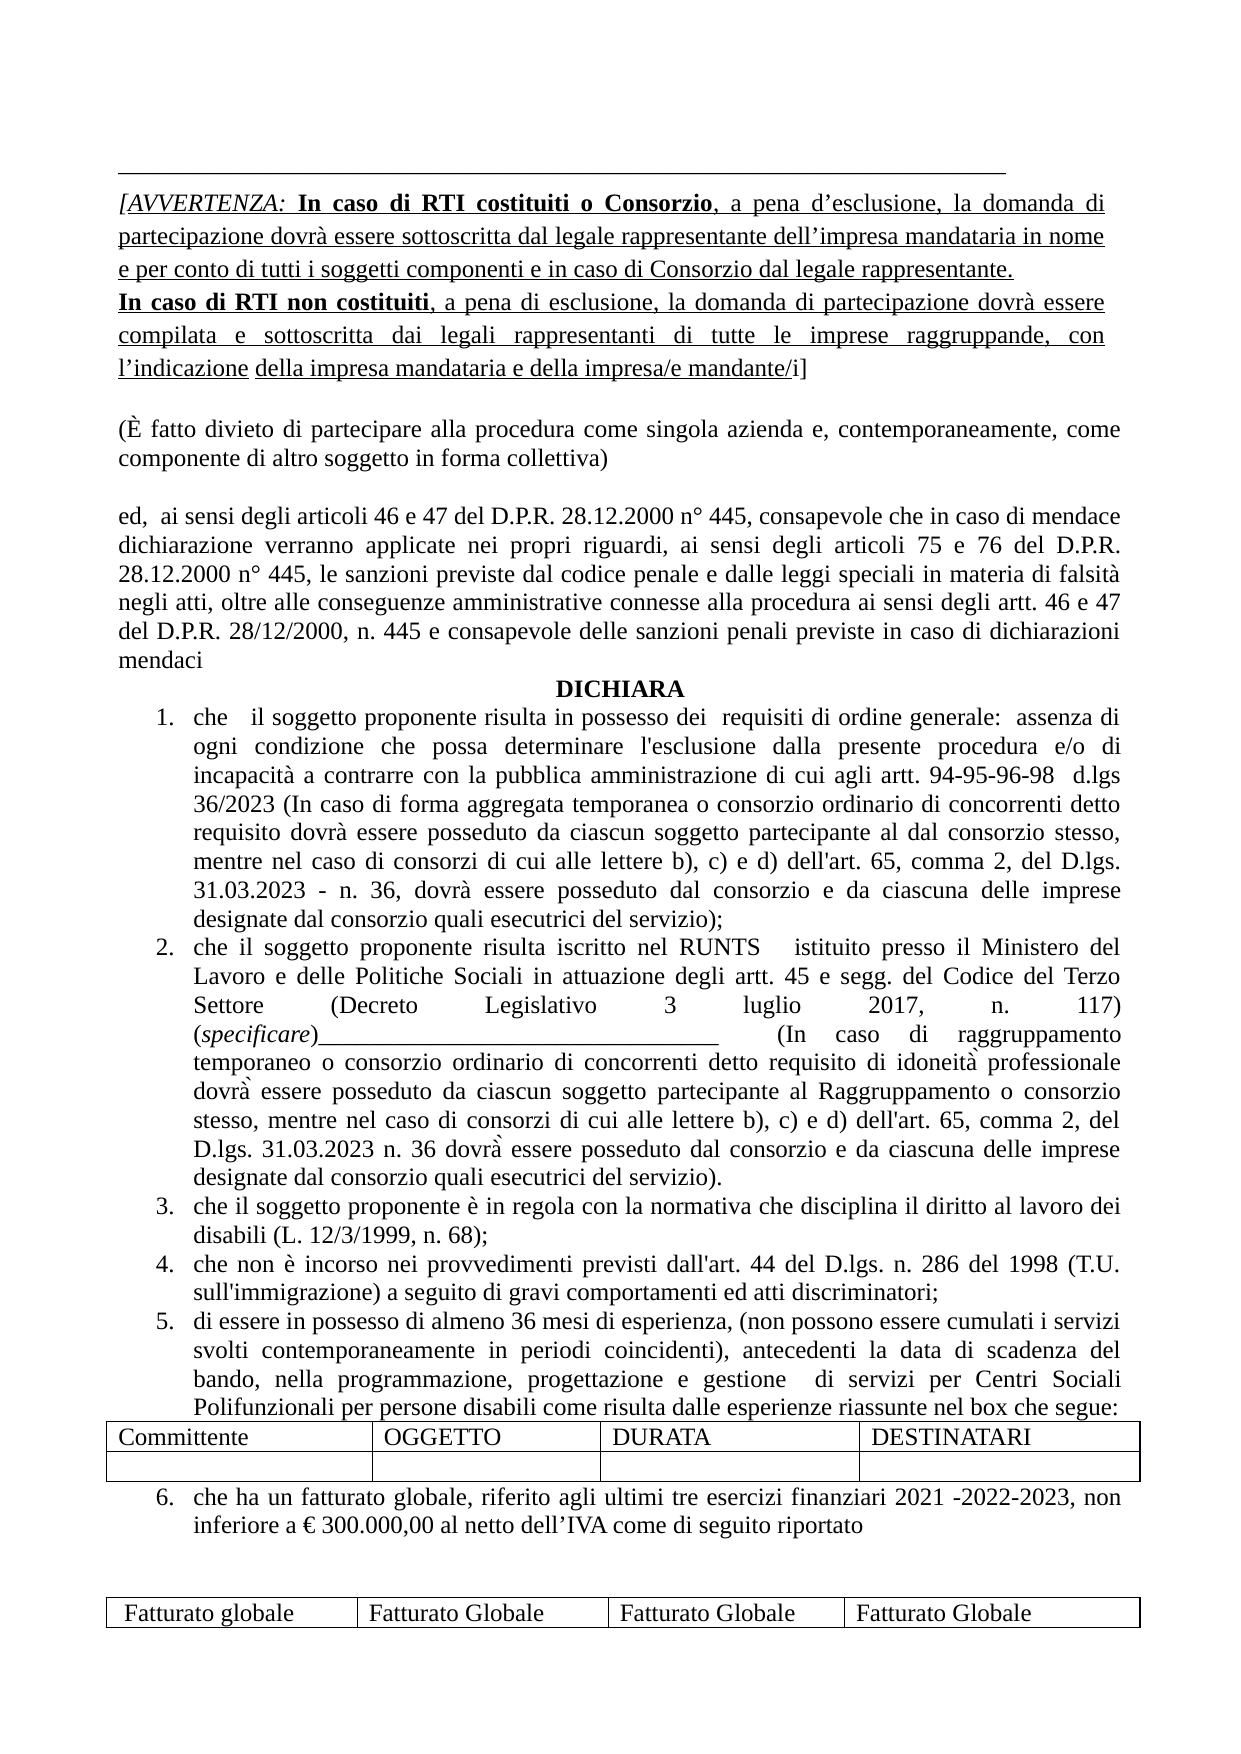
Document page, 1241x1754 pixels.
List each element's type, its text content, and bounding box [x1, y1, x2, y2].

table_header DESTINATARI [860, 1422, 1139, 1451]
text e per conto di tutti i soggetti componenti e in caso di Consorzio dal legale rappresentante. [118, 247, 1105, 282]
list di essere in possesso di almeno 36 mesi di esperienza, (non possono essere cumulati i servizi svolti contemporaneamente in periodi coincidenti), antecedenti la data di scadenza del bando, nella programmazione, progettazione e gestione di servizi per Centri Sociali Polifunzionali per persone disabili come risulta dalle esperienze riassunte nel box che segue: [156, 1306, 1122, 1421]
text DICHIARA [118, 674, 1122, 702]
text _______________________________________________________________________ [118, 148, 1122, 176]
table_cell [601, 1452, 859, 1481]
text compilata e sottoscritta dai legali rappresentanti di tutte le imprese raggruppande, con [118, 313, 1105, 345]
list che il soggetto proponente risulta in possesso dei requisiti di ordine generale: assenza di ogni condizione che possa determinare l'esclusione dalla presente procedura e/o di incapacità a contrarre con la pubblica amministrazione di cui agli artt. 94-95-96-98 d.lgs 36/2023 (In caso di forma aggregata temporanea o consorzio ordinario di concorrenti detto requisito dovrà essere posseduto da ciascun soggetto partecipante al dal consorzio stesso, mentre nel caso di consorzi di cui alle lettere b), c) e d) dell'art. 65, comma 2, del D.lgs. 31.03.2023 - n. 36, dovrà essere posseduto dal consorzio e da ciascuna delle imprese designate dal consorzio quali esecutrici del servizio); [156, 702, 1122, 932]
list che non è incorso nei provvedimenti previsti dall'art. 44 del D.lgs. n. 286 del 1998 (T.U. sull'immigrazione) a seguito di gravi comportamenti ed atti discriminatori; [156, 1249, 1122, 1306]
table_header OGGETTO [373, 1422, 600, 1451]
table_header Fatturato globale [107, 1598, 357, 1627]
table_header Fatturato Globale [609, 1598, 844, 1627]
list che il soggetto proponente è in regola con la normativa che disciplina il diritto al lavoro dei disabili (L. 12/3/1999, n. 68); [156, 1191, 1122, 1249]
list che il soggetto proponente risulta iscritto nel RUNTS istituito presso il Ministero del Lavoro e delle Politiche Sociali in attuazione degli artt. 45 e segg. del Codice del Terzo Settore (Decreto Legislativo 3 luglio 2017, n. 117) (specificare)________________________________ (In caso di raggruppamento temporaneo o consorzio ordinario di concorrenti detto requisito di idoneità̀ professionale dovrà̀ essere posseduto da ciascun soggetto partecipante al Raggruppamento o consorzio stesso, mentre nel caso di consorzi di cui alle lettere b), c) e d) dell'art. 65, comma 2, del D.lgs. 31.03.2023 n. 36 dovrà̀ essere posseduto dal consorzio e da ciascuna delle imprese designate dal consorzio quali esecutrici del servizio). [156, 932, 1122, 1191]
text [AVVERTENZA: In caso di RTI costituiti o Consorzio, a pena d’esclusione, la domanda di partecipazione dovrà essere sottoscritta dal legale rappresentante dell’impresa mandataria in nome [118, 188, 1105, 246]
text ed, ai sensi degli articoli 46 e 47 del D.P.R. 28.12.2000 n° 445, consapevole che in caso di mendace dichiarazione verranno applicate nei propri riguardi, ai sensi degli articoli 75 e 76 del D.P.R. 28.12.2000 n° 445, le sanzioni previste dal codice penale e dalle leggi speciali in materia di falsità negli atti, oltre alle conseguenze amministrative connesse alla procedura ai sensi degli artt. 46 e 47 del D.P.R. 28/12/2000, n. 445 e consapevole delle sanzioni penali previste in caso di dichiarazioni mendaci [118, 501, 1122, 674]
text (È fatto divieto di partecipare alla procedura come singola azienda e, contemporaneamente, come componente di altro soggetto in forma collettiva) [118, 414, 1122, 472]
text In caso di RTI non costituiti, a pena di esclusione, la domanda di partecipazione dovrà essere [118, 287, 1105, 312]
table_cell [373, 1452, 600, 1481]
table_cell [860, 1452, 1139, 1481]
table_header DURATA [601, 1422, 859, 1451]
table_header Committente [107, 1422, 372, 1451]
table_header Fatturato Globale [845, 1598, 1139, 1627]
list che ha un fatturato globale, riferito agli ultimi tre esercizi finanziari 2021 -2022-2023, non inferiore a € 300.000,00 al netto dell’IVA come di seguito riportato [156, 1482, 1122, 1539]
text l’indicazione della impresa mandataria e della impresa/e mandante/i] [118, 346, 1105, 382]
table_cell [107, 1452, 372, 1481]
table_header Fatturato Globale [358, 1598, 608, 1627]
